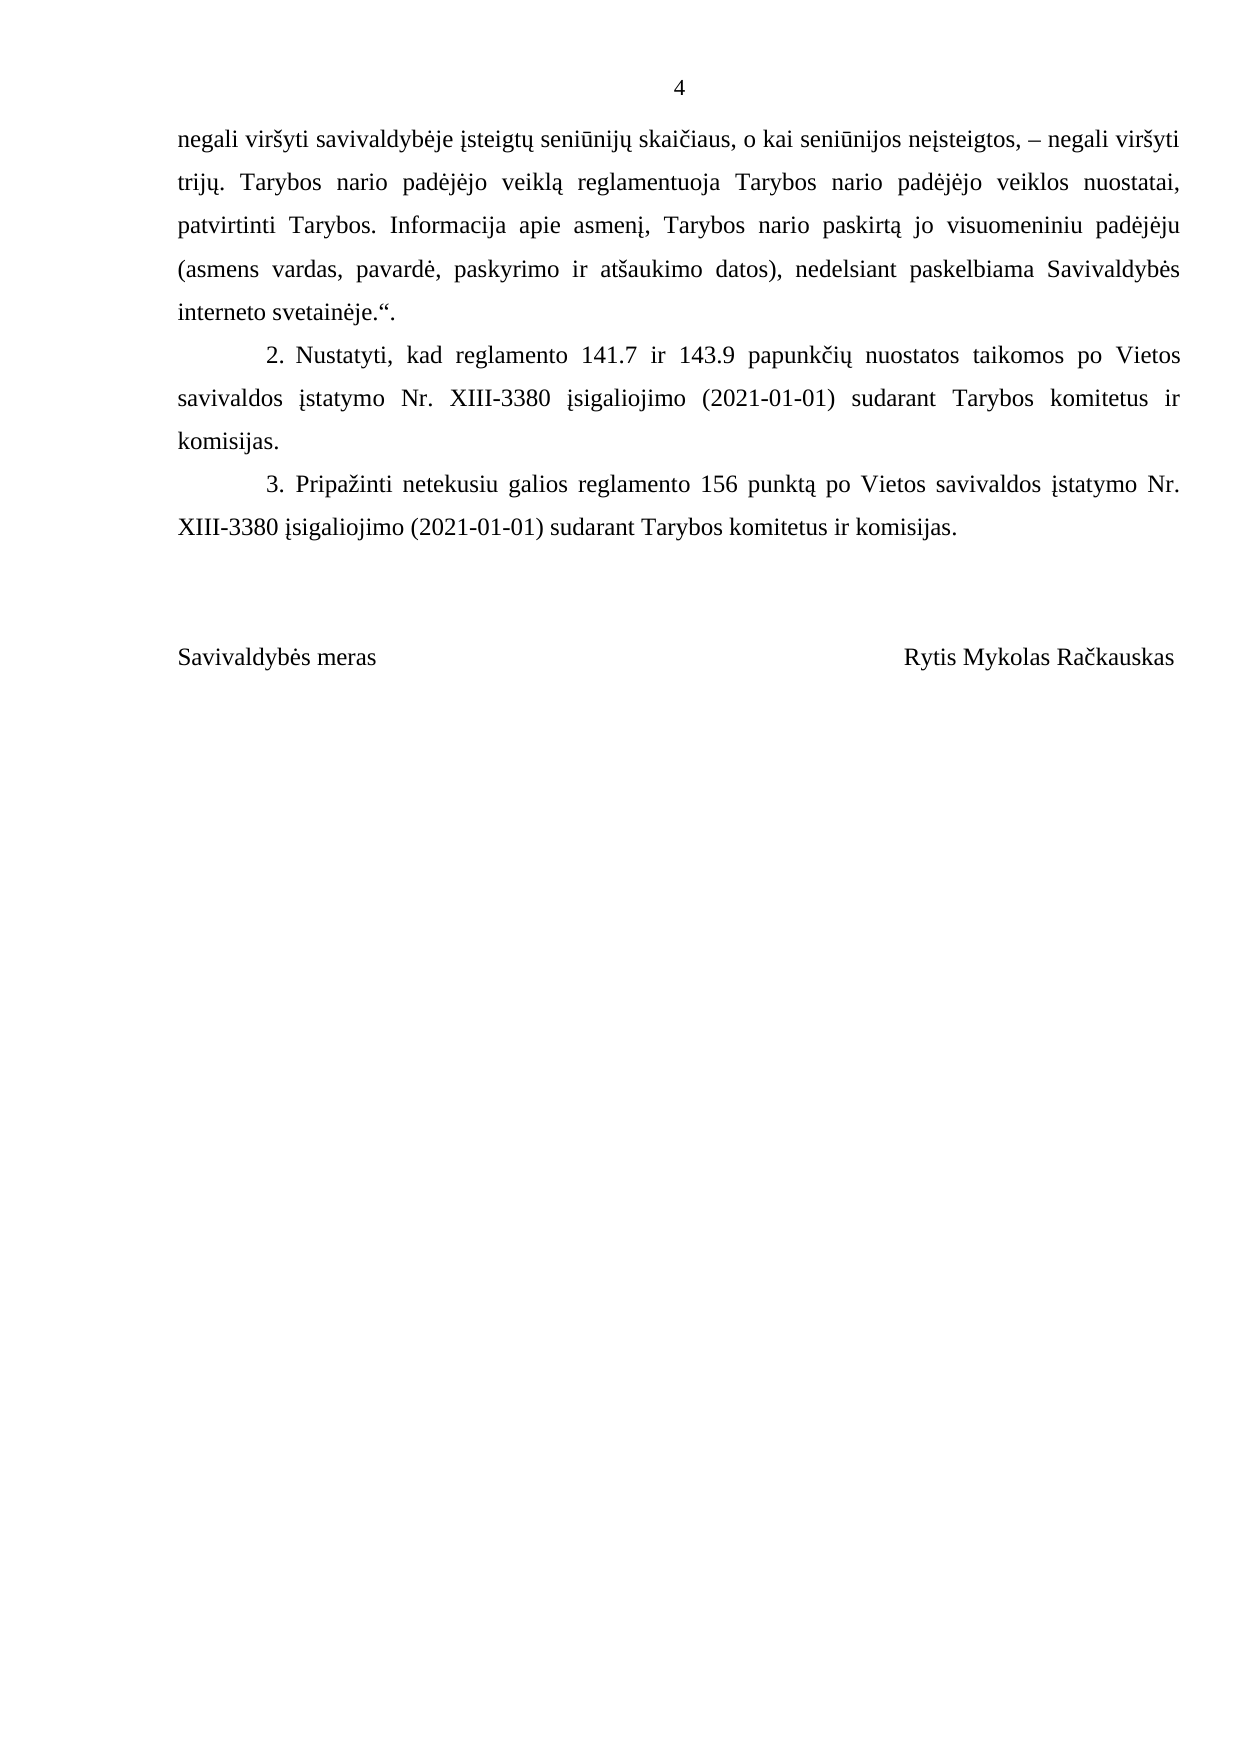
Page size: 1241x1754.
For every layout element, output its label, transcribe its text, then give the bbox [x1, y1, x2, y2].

text negali viršyti savivaldybėje įsteigtų seniūnijų skaičiaus, o kai seniūnijos neįsteigtos, – negali viršyti trijų. Tarybos nario padėjėjo veiklą reglamentuoja Tarybos nario padėjėjo veiklos nuostatai, patvirtinti Tarybos. Informacija apie asmenį, Tarybos nario paskirtą jo visuomeniniu padėjėju (asmens vardas, pavardė, paskyrimo ir atšaukimo datos), nedelsiant paskelbiama Savivaldybės interneto svetainėje.“. [177, 124, 1181, 326]
text 3. Pripažinti netekusiu galios reglamento 156 punktą po Vietos savivaldos įstatymo Nr. XIII-3380 įsigaliojimo (2021-01-01) sudarant Tarybos komitetus ir komisijas. [177, 469, 1181, 541]
text 2. Nustatyti, kad reglamento 141.7 ir 143.9 papunkčių nuostatos taikomos po Vietos savivaldos įstatymo Nr. XIII-3380 įsigaliojimo (2021-01-01) sudarant Tarybos komitetus ir komisijas. [177, 340, 1181, 455]
text Savivaldybės meras Rytis Mykolas Račkauskas [177, 642, 1181, 671]
